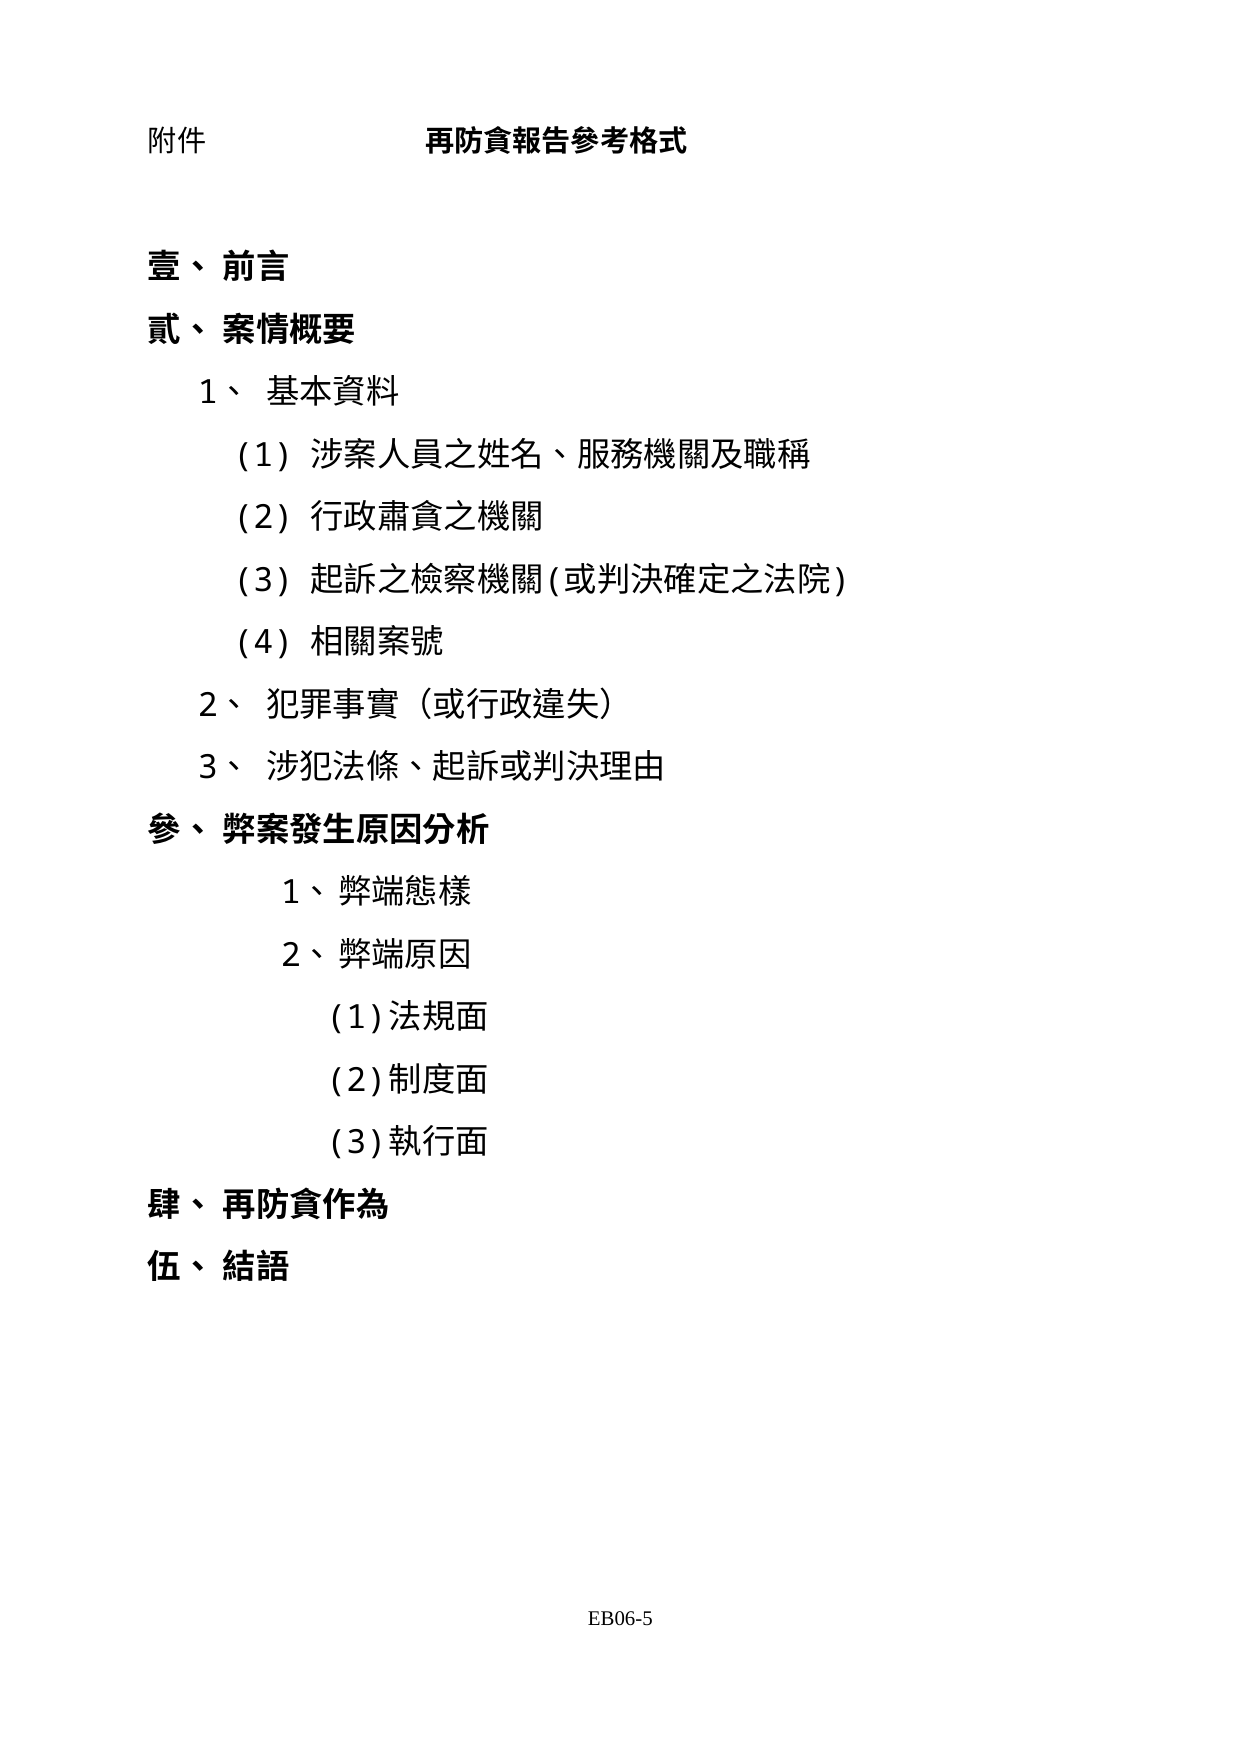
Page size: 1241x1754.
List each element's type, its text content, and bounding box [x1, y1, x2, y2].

list 前言 [148, 222, 1092, 285]
list 執行面 [326, 1097, 1092, 1160]
list 弊案發生原因分析 [148, 785, 1092, 847]
list 基本資料 [198, 347, 1092, 410]
list 法規面 [326, 972, 1092, 1035]
list 制度面 [326, 1035, 1092, 1097]
text 附件 再防貪報告參考格式 [148, 97, 1092, 160]
list 涉案人員之姓名、服務機關及職稱 [233, 410, 1092, 472]
list 行政肅貪之機關 [233, 472, 1092, 535]
list 弊端原因 [281, 910, 1092, 972]
list 犯罪事實（或行政違失） [198, 660, 1092, 722]
list 再防貪作為 [148, 1160, 1092, 1222]
list 相關案號 [233, 597, 1092, 660]
list 涉犯法條、起訴或判決理由 [198, 722, 1092, 785]
list 弊端態樣 [281, 847, 1092, 910]
list 案情概要 [148, 285, 1092, 347]
list 起訴之檢察機關(或判決確定之法院) [233, 535, 1092, 597]
list 結語 [148, 1222, 1092, 1285]
